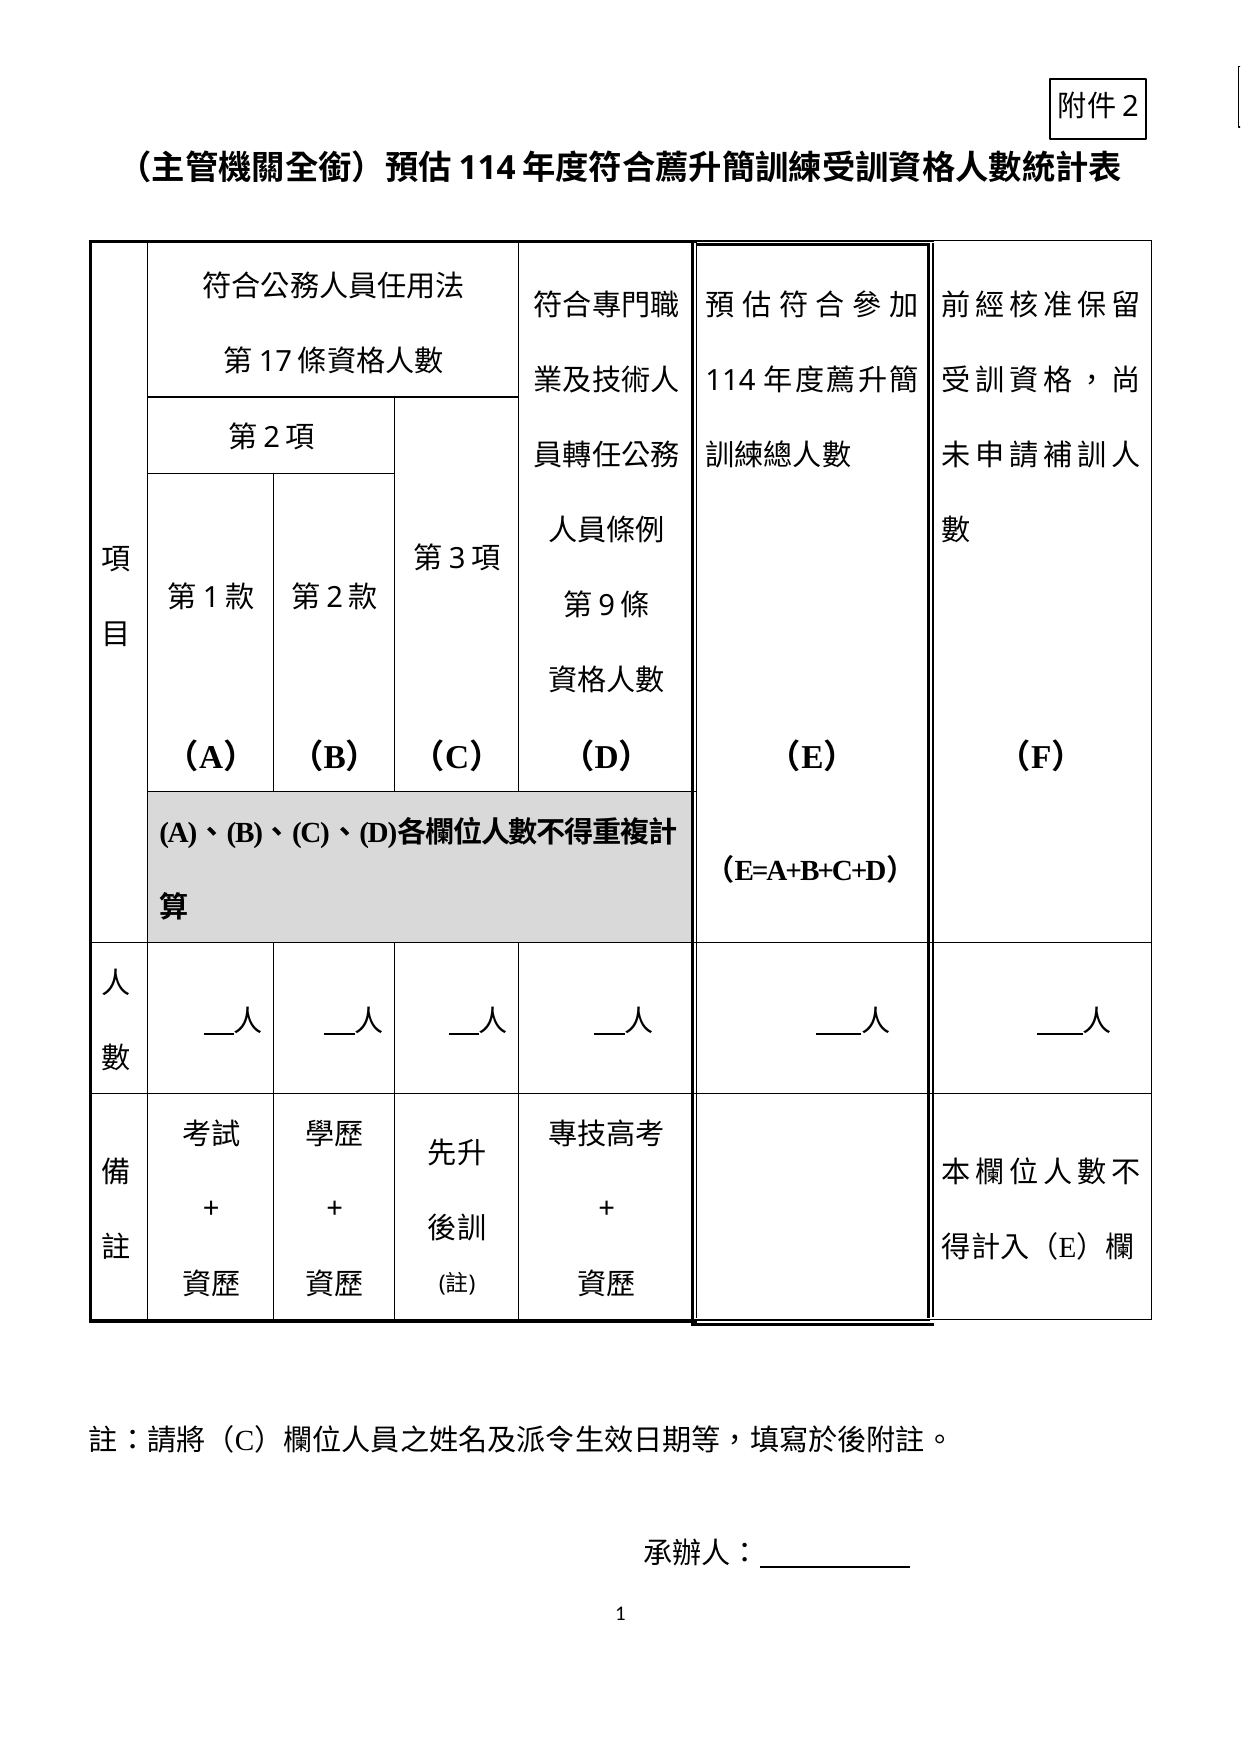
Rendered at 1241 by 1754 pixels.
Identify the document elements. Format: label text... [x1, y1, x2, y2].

table_cell 第2款 [274, 474, 394, 715]
table_cell 本欄位人數不得計入（E）欄 [930, 1094, 1151, 1319]
table_cell （B） [274, 715, 394, 791]
table_header 前經核准保留受訓資格，尚未申請補訓人數 [930, 241, 1151, 715]
table_cell 先升 後訓 (註) [395, 1094, 518, 1319]
table_cell （E） [697, 715, 927, 791]
text （主管機關全銜）預估114年度符合薦升簡訓練受訓資格人數統計表 [89, 128, 1152, 203]
table_cell 備註 [92, 1094, 147, 1319]
table_cell 第3項 [395, 398, 518, 715]
table_header 預估符合參加114年度薦升簡訓練總人數 [697, 246, 927, 715]
text 附件2 [1050, 86, 1146, 124]
table_cell 學歷 + 資歷 [274, 1094, 394, 1319]
table_cell （D） [519, 715, 691, 791]
table_header 項目 [92, 243, 147, 942]
table_header 符合公務人員任用法 第17條資格人數 [148, 243, 518, 396]
table_cell [694, 1094, 930, 1319]
table_cell 人 [697, 943, 927, 1093]
table_header 符合專門職業及技術人員轉任公務人員條例 第9條 資格人數 [519, 243, 691, 715]
table_cell [934, 791, 1151, 942]
table_cell （E=A+B+C+D） [697, 791, 927, 942]
table_cell (A)、(B)、(C)、(D)各欄位人數不得重複計算 [148, 792, 691, 942]
table_cell （F） [934, 715, 1151, 791]
table_cell 人 [934, 943, 1151, 1093]
table_cell 人數 [92, 943, 147, 1093]
table_cell 考試 + 資歷 [148, 1094, 273, 1319]
table_cell （C） [395, 715, 518, 791]
table_cell 人 [519, 943, 691, 1093]
table_cell （A） [148, 715, 273, 791]
table_cell 第1款 [148, 474, 273, 715]
table_cell 人 [274, 943, 394, 1093]
text 註：請將（C）欄位人員之姓名及派令生效日期等，填寫於後附註。 [89, 1401, 1152, 1476]
table_cell 第2項 [148, 398, 394, 472]
text 承辦人： [89, 1513, 1152, 1588]
table_cell 人 [148, 943, 273, 1093]
table_cell 專技高考 + 資歷 [519, 1094, 691, 1319]
table_cell 人 [395, 943, 518, 1093]
